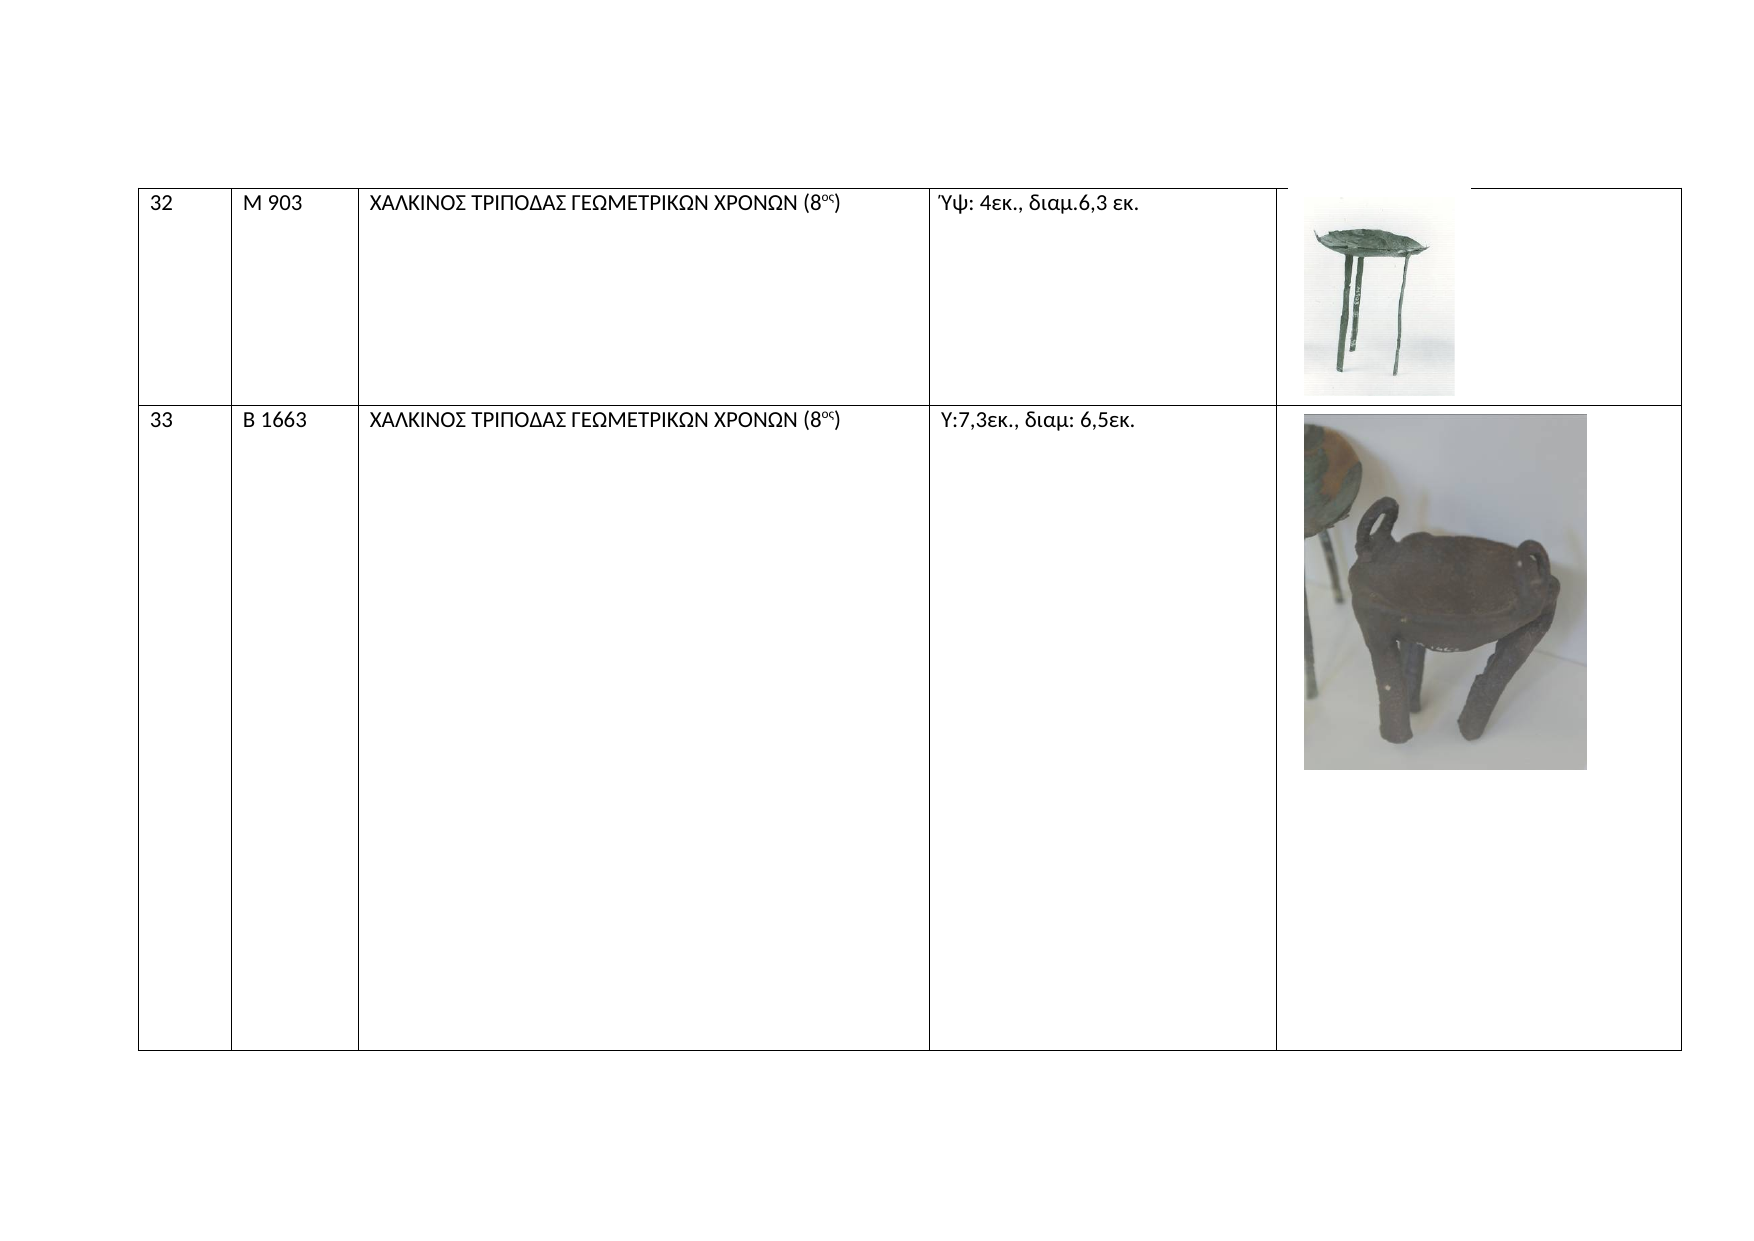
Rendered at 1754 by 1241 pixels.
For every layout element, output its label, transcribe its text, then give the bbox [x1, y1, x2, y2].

table_cell ΧΆΛΚΙΝΟΣ ΤΡΊΠΟΔΑΣ ΓΕΩΜΕΤΡΙΚΏΝ ΧΡΌΝΩΝ (8ος) [359, 406, 929, 1050]
picture [1304, 197, 1455, 396]
table_cell ΧΆΛΚΙΝΟΣ ΤΡΊΠΟΔΑΣ ΓΕΩΜΕΤΡΙΚΏΝ ΧΡΌΝΩΝ (8ος) [359, 189, 929, 404]
table_cell [1277, 406, 1681, 1050]
table_cell Ύψ: 4εκ., διαμ.6,3 εκ. [930, 189, 1276, 404]
picture [1304, 414, 1587, 770]
table_cell [1277, 189, 1681, 404]
table_cell Υ:7,3εκ., διαμ: 6,5εκ. [930, 406, 1276, 1050]
table_cell B 1663 [232, 406, 358, 1050]
table_cell 33 [139, 406, 231, 1050]
table_cell M 903 [232, 189, 358, 404]
table_cell 32 [139, 189, 231, 404]
